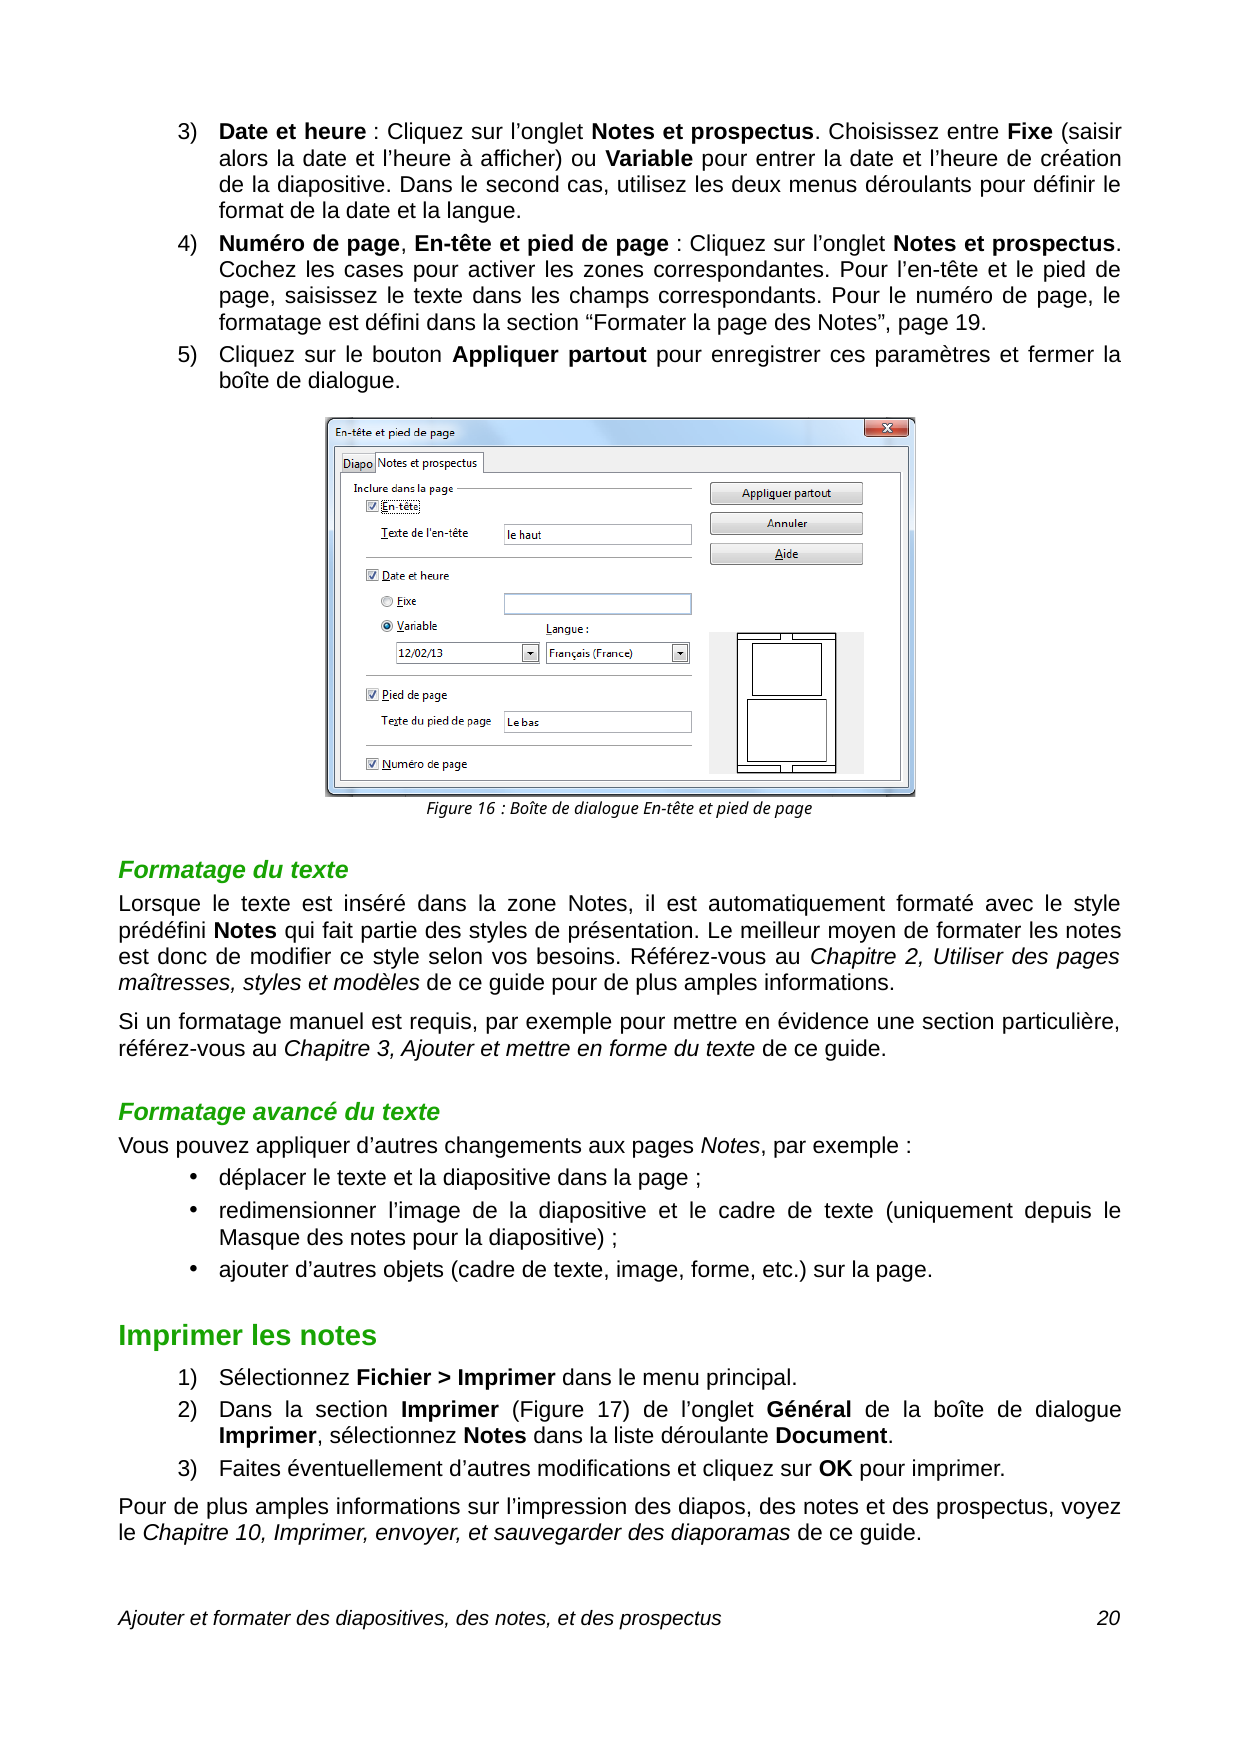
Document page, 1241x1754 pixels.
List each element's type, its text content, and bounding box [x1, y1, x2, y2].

picture [325, 417, 916, 797]
list Dans la section Imprimer (Figure 17) de l’onglet Général de la boîte de dialogue Imprimer, sélectionnez Notes dans la liste déroulante Document. [177, 1396, 1122, 1448]
list ajouter d’autres objets (cadre de texte, image, forme, etc.) sur la page. [189, 1256, 1122, 1283]
list Numéro de page, En-tête et pied de page : Cliquez sur l’onglet Notes et prospectus. Cochez les cases pour activer les zones correspondantes. Pour l’en-tête et le pied de page, saisissez le texte dans les champs correspondants. Pour le numéro de page, le formatage est défini dans la section “Formater la page des Notes”, page 19. [177, 229, 1122, 335]
text Lorsque le texte est inséré dans la zone Notes, il est automatiquement formaté avec le style prédéfini Notes qui fait partie des styles de présentation. Le meilleur moyen de formater les notes est donc de modifier ce style selon vos besoins. Référez-vous au Chapitre 2, Utiliser des pages maîtresses, styles et modèles de ce guide pour de plus amples informations. [118, 890, 1122, 996]
list Cliquez sur le bouton Appliquer partout pour enregistrer ces paramètres et fermer la boîte de dialogue. [177, 341, 1122, 393]
subtitle Formatage du texte [118, 855, 1122, 884]
subtitle Formatage avancé du texte [118, 1096, 1122, 1125]
text Figure 16 : Boîte de dialogue En-tête et pied de page [325, 797, 915, 820]
text Pour de plus amples informations sur l’impression des diapos, des notes et des prospectus, voyez le Chapitre 10, Imprimer, envoyer, et sauvegarder des diaporamas de ce guide. [118, 1493, 1122, 1545]
list Date et heure : Cliquez sur l’onglet Notes et prospectus. Choisissez entre Fixe (saisir alors la date et l’heure à afficher) ou Variable pour entrer la date et l’heure de création de la diapositive. Dans le second cas, utilisez les deux menus déroulants pour définir le format de la date et la langue. [177, 118, 1122, 223]
list Sélectionnez Fichier > Imprimer dans le menu principal. [177, 1363, 1122, 1390]
subtitle Imprimer les notes [118, 1318, 1122, 1351]
text Si un formatage manuel est requis, par exemple pour mettre en évidence une section particulière, référez-vous au Chapitre 3, Ajouter et mettre en forme du texte de ce guide. [118, 1008, 1122, 1061]
list Faites éventuellement d’autres modifications et cliquez sur OK pour imprimer. [177, 1454, 1122, 1481]
list déplacer le texte et la diapositive dans la page ; [189, 1164, 1122, 1191]
subtitle Vous pouvez appliquer d’autres changements aux pages Notes, par exemple : [118, 1132, 1122, 1158]
list redimensionner l’image de la diapositive et le cadre de texte (uniquement depuis le Masque des notes pour la diapositive) ; [189, 1197, 1122, 1250]
